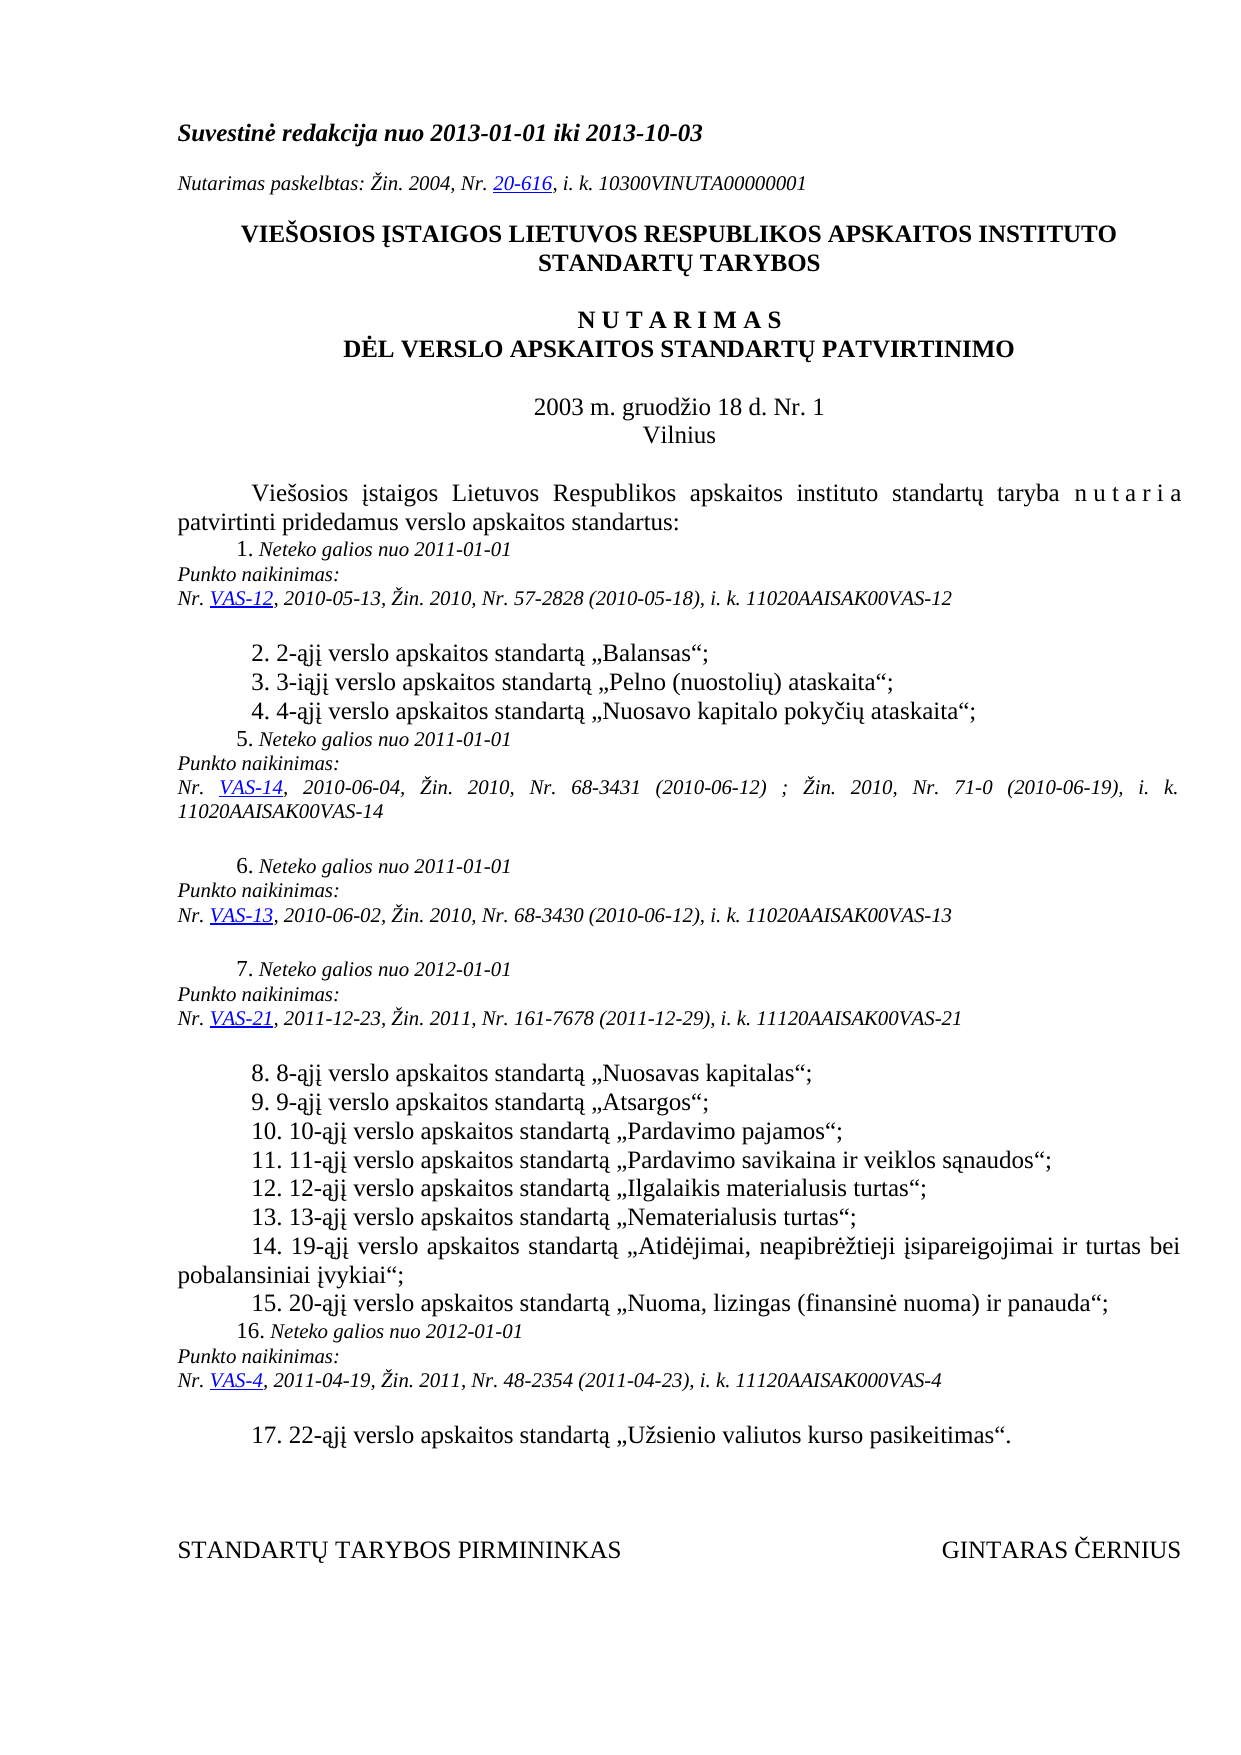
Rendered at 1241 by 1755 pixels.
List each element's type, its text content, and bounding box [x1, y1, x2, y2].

text Viešosios įstaigos Lietuvos Respublikos apskaitos instituto standartų taryba nutaria patvirtinti pridedamus verslo apskaitos standartus: [177, 478, 1181, 535]
text STANDARTŲ TARYBOS PIRMININKAS GINTARAS ČERNIUS [177, 1536, 1181, 1564]
text 1. Neteko galios nuo 2011-01-01 [177, 535, 1181, 562]
text 7. Neteko galios nuo 2012-01-01 [177, 955, 1181, 982]
text 2003 m. gruodžio 18 d. Nr. 1 [177, 392, 1181, 420]
text 12. 12-ąjį verslo apskaitos standartą „Ilgalaikis materialusis turtas“; [177, 1173, 1181, 1202]
text 17. 22-ąjį verslo apskaitos standartą „Užsienio valiutos kurso pasikeitimas“. [177, 1421, 1181, 1449]
text 6. Neteko galios nuo 2011-01-01 [177, 852, 1181, 878]
text 14. 19-ąjį verslo apskaitos standartą „Atidėjimai, neapibrėžtieji įsipareigojimai ir turtas bei pobalansiniai įvykiai“; [177, 1231, 1181, 1288]
text Punkto naikinimas: [177, 751, 1181, 775]
text 2. 2-ąjį verslo apskaitos standartą „Balansas“; [177, 638, 1181, 667]
text Nr. VAS-13, 2010-06-02, Žin. 2010, Nr. 68-3430 (2010-06-12), i. k. 11020AAISAK00VAS-13 [177, 902, 1181, 927]
text N U T A R I M A S [177, 305, 1181, 334]
text 13. 13-ąjį verslo apskaitos standartą „Nematerialusis turtas“; [177, 1202, 1181, 1231]
text 10. 10-ąjį verslo apskaitos standartą „Pardavimo pajamos“; [177, 1116, 1181, 1145]
text Punkto naikinimas: [177, 562, 1181, 586]
text Nr. VAS-14, 2010-06-04, Žin. 2010, Nr. 68-3431 (2010-06-12) ; Žin. 2010, Nr. 71-0 (2010-06-19), i. k. 11020AAISAK00VAS-14 [177, 775, 1181, 823]
text 11. 11-ąjį verslo apskaitos standartą „Pardavimo savikaina ir veiklos sąnaudos“; [177, 1145, 1181, 1173]
text Punkto naikinimas: [177, 982, 1181, 1006]
text Nr. VAS-21, 2011-12-23, Žin. 2011, Nr. 161-7678 (2011-12-29), i. k. 11120AAISAK00VAS-21 [177, 1006, 1181, 1030]
text Vilnius [177, 420, 1181, 449]
text 4. 4-ąjį verslo apskaitos standartą „Nuosavo kapitalo pokyčių ataskaita“; [177, 696, 1181, 725]
text 16. Neteko galios nuo 2012-01-01 [177, 1317, 1181, 1344]
text Nr. VAS-12, 2010-05-13, Žin. 2010, Nr. 57-2828 (2010-05-18), i. k. 11020AAISAK00VAS-12 [177, 586, 1181, 610]
text 5. Neteko galios nuo 2011-01-01 [177, 725, 1181, 751]
text Punkto naikinimas: [177, 878, 1181, 902]
text 9. 9-ąjį verslo apskaitos standartą „Atsargos“; [177, 1087, 1181, 1116]
text 15. 20-ąjį verslo apskaitos standartą „Nuoma, lizingas (finansinė nuoma) ir panauda“; [177, 1288, 1181, 1317]
text VIEŠOSIOS ĮSTAIGOS LIETUVOS RESPUBLIKOS APSKAITOS INSTITUTO STANDARTŲ TARYBOS [177, 219, 1181, 277]
text DĖL VERSLO APSKAITOS STANDARTŲ PATVIRTINIMO [177, 334, 1181, 363]
text 8. 8-ąjį verslo apskaitos standartą „Nuosavas kapitalas“; [177, 1058, 1181, 1087]
text Suvestinė redakcija nuo 2013-01-01 iki 2013-10-03 [177, 118, 1181, 147]
text Nutarimas paskelbtas: Žin. 2004, Nr. 20-616, i. k. 10300VINUTA00000001 [177, 171, 1181, 195]
text 3. 3-iąjį verslo apskaitos standartą „Pelno (nuostolių) ataskaita“; [177, 667, 1181, 696]
text Punkto naikinimas: [177, 1344, 1181, 1368]
text Nr. VAS-4, 2011-04-19, Žin. 2011, Nr. 48-2354 (2011-04-23), i. k. 11120AAISAK000VAS-4 [177, 1368, 1181, 1392]
